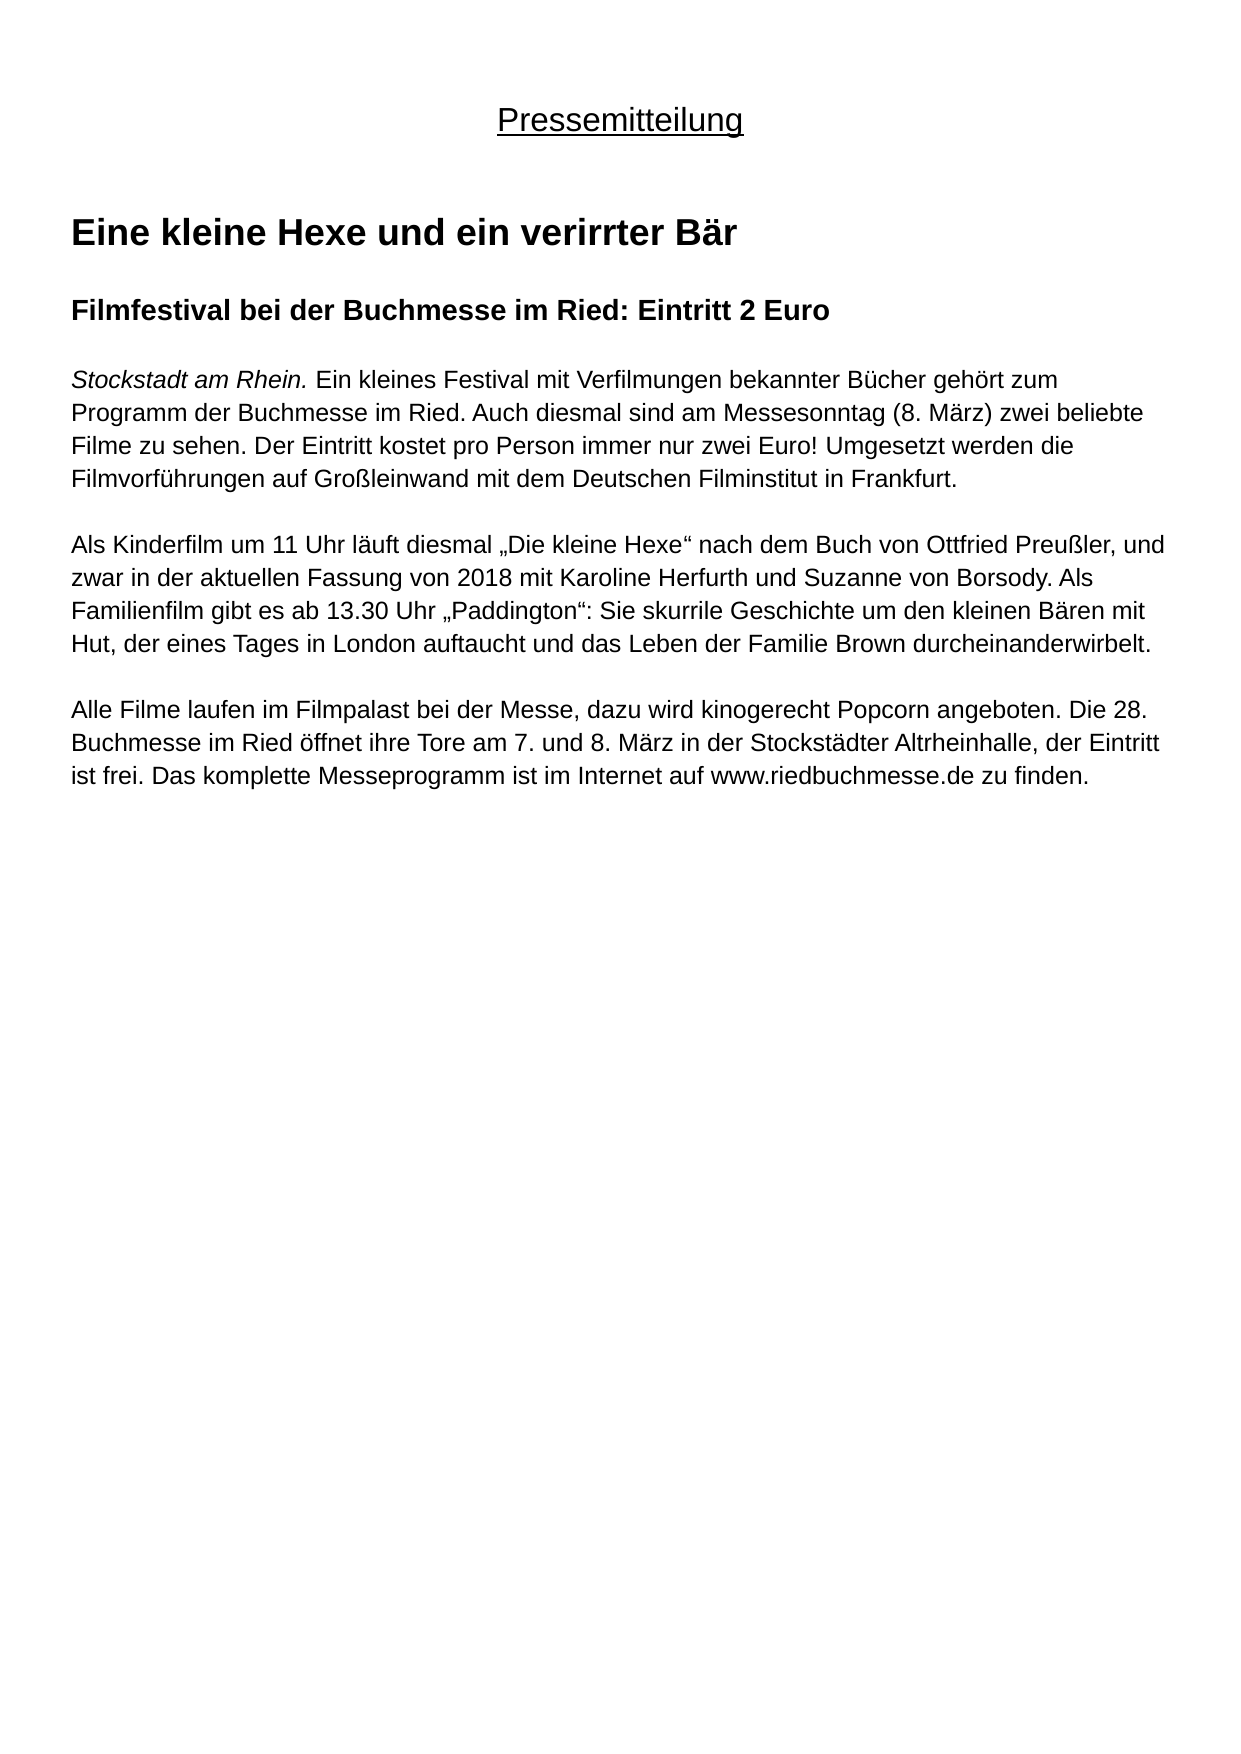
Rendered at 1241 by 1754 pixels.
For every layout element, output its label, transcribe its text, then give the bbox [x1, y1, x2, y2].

text Eine kleine Hexe und ein verirrter Bär [71, 211, 1169, 254]
text Als Kinderfilm um 11 Uhr läuft diesmal „Die kleine Hexe“ nach dem Buch von Ottfried Preußler, und zwar in der aktuellen Fassung von 2018 mit Karoline Herfurth und Suzanne von Borsody. Als Familienfilm gibt es ab 13.30 Uhr „Paddington“: Sie skurrile Geschichte um den kleinen Bären mit Hut, der eines Tages in London auftaucht und das Leben der Familie Brown durcheinanderwirbelt. [71, 530, 1169, 658]
text Stockstadt am Rhein. Ein kleines Festival mit Verfilmungen bekannter Bücher gehört zum Programm der Buchmesse im Ried. Auch diesmal sind am Messesonntag (8. März) zwei beliebte Filme zu sehen. Der Eintritt kostet pro Person immer nur zwei Euro! Umgesetzt werden die Filmvorführungen auf Großleinwand mit dem Deutschen Filminstitut in Frankfurt. [71, 365, 1169, 493]
text Pressemitteilung [71, 100, 1169, 139]
text Alle Filme laufen im Filmpalast bei der Messe, dazu wird kinogerecht Popcorn angeboten. Die 28. Buchmesse im Ried öffnet ihre Tore am 7. und 8. März in der Stockstädter Altrheinhalle, der Eintritt ist frei. Das komplette Messeprogramm ist im Internet auf www.riedbuchmesse.de zu finden. [71, 695, 1169, 790]
text Filmfestival bei der Buchmesse im Ried: Eintritt 2 Euro [71, 293, 1169, 327]
